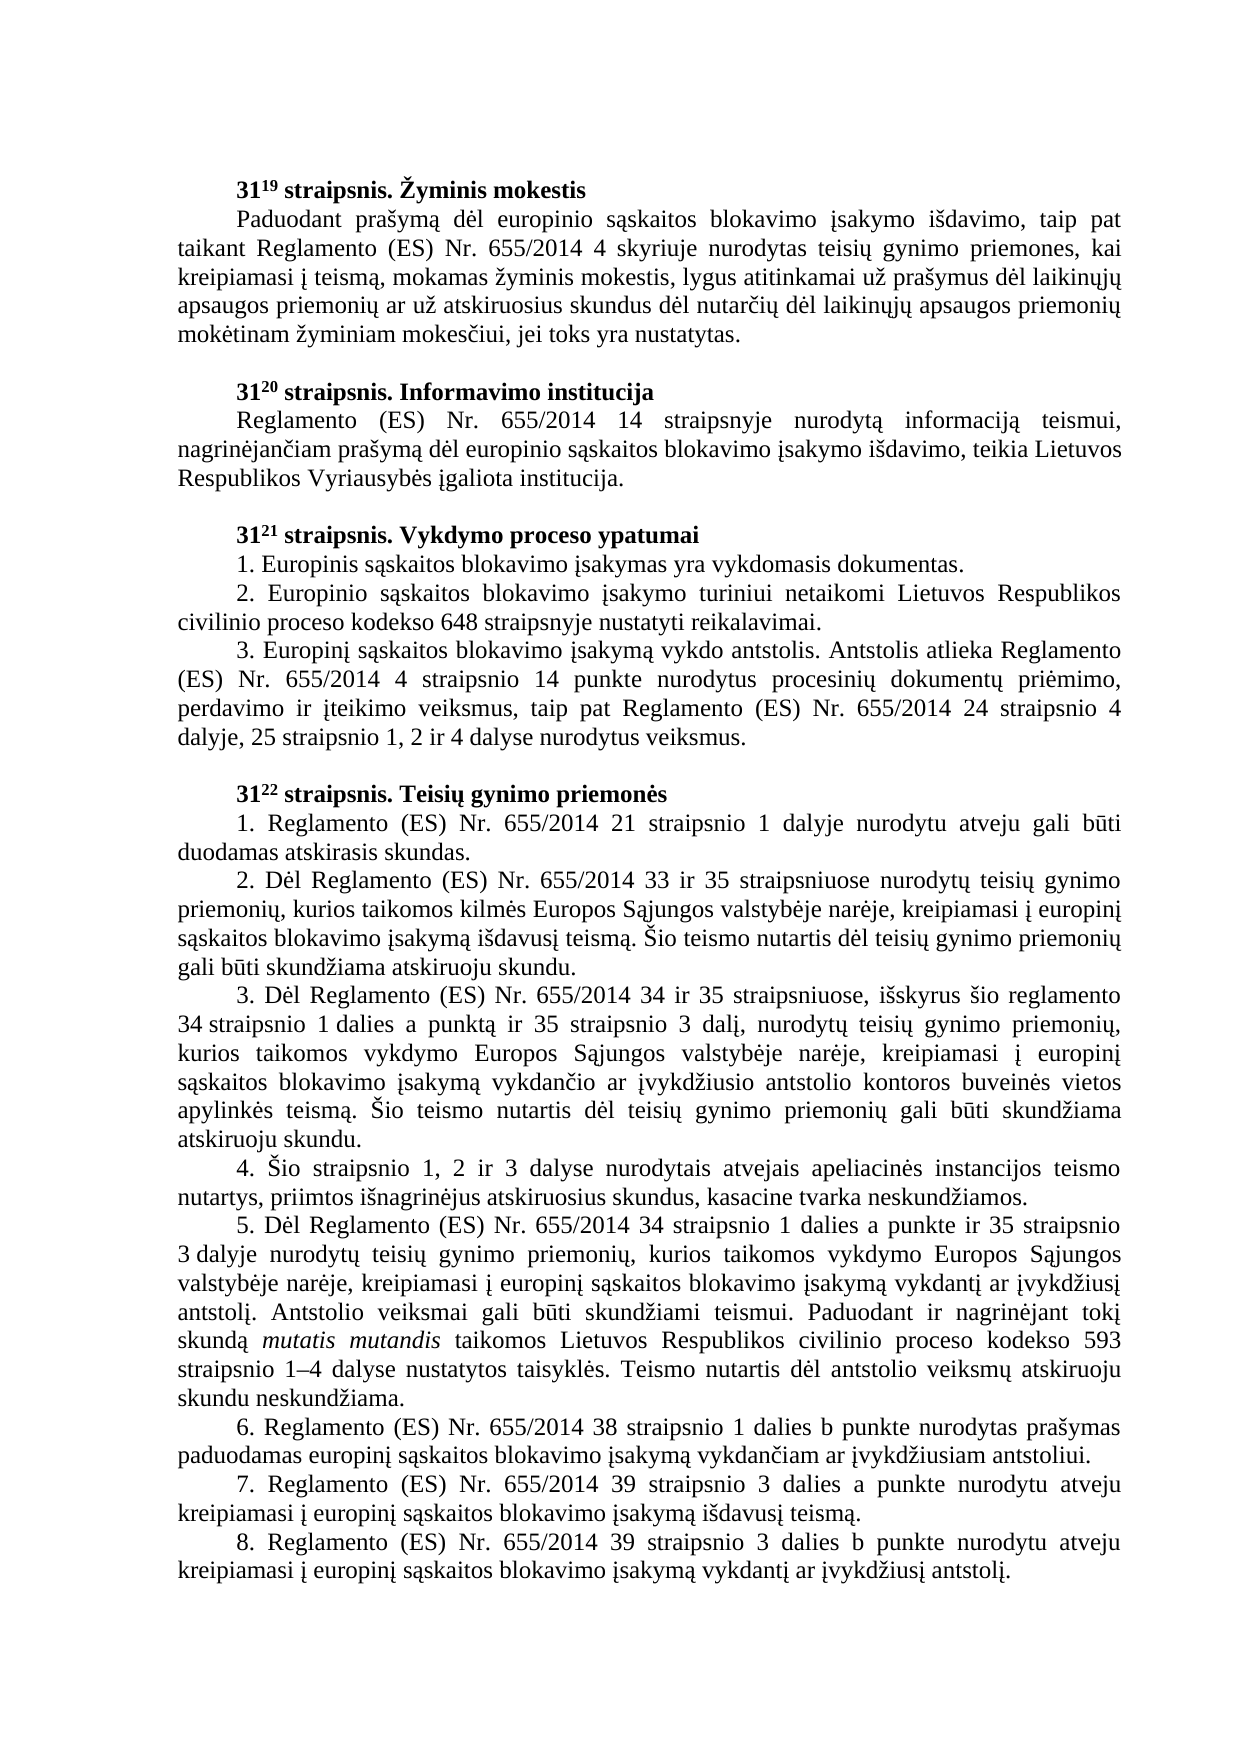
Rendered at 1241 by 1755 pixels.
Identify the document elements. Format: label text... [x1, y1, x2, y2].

text 2. Europinio sąskaitos blokavimo įsakymo turiniui netaikomi Lietuvos Respublikos civilinio proceso kodekso 648 straipsnyje nustatyti reikalavimai. [177, 578, 1122, 636]
text 3119 straipsnis. Žyminis mokestis [177, 176, 1122, 204]
text 3120 straipsnis. Informavimo institucija [177, 377, 1122, 406]
text 3121 straipsnis. Vykdymo proceso ypatumai [177, 521, 1122, 549]
text 8. Reglamento (ES) Nr. 655/2014 39 straipsnio 3 dalies b punkte nurodytu atveju kreipiamasi į europinį sąskaitos blokavimo įsakymą vykdantį ar įvykdžiusį antstolį. [177, 1527, 1122, 1584]
text 5. Dėl Reglamento (ES) Nr. 655/2014 34 straipsnio 1 dalies a punkte ir 35 straipsnio 3 dalyje nurodytų teisių gynimo priemonių, kurios taikomos vykdymo Europos Sąjungos valstybėje narėje, kreipiamasi į europinį sąskaitos blokavimo įsakymą vykdantį ar įvykdžiusį antstolį. Antstolio veiksmai gali būti skundžiami teismui. Paduodant ir nagrinėjant tokį skundą mutatis mutandis taikomos Lietuvos Respublikos civilinio proceso kodekso 593 straipsnio 1–4 dalyse nustatytos taisyklės. Teismo nutartis dėl antstolio veiksmų atskiruoju skundu neskundžiama. [177, 1211, 1122, 1412]
text 3122 straipsnis. Teisių gynimo priemonės [177, 779, 1122, 808]
text 4. Šio straipsnio 1, 2 ir 3 dalyse nurodytais atvejais apeliacinės instancijos teismo nutartys, priimtos išnagrinėjus atskiruosius skundus, kasacine tvarka neskundžiamos. [177, 1153, 1122, 1211]
text 1. Europinis sąskaitos blokavimo įsakymas yra vykdomasis dokumentas. [177, 549, 1122, 578]
text Paduodant prašymą dėl europinio sąskaitos blokavimo įsakymo išdavimo, taip pat taikant Reglamento (ES) Nr. 655/2014 4 skyriuje nurodytas teisių gynimo priemones, kai kreipiamasi į teismą, mokamas žyminis mokestis, lygus atitinkamai už prašymus dėl laikinųjų apsaugos priemonių ar už atskiruosius skundus dėl nutarčių dėl laikinųjų apsaugos priemonių mokėtinam žyminiam mokesčiui, jei toks yra nustatytas. [177, 204, 1122, 348]
text 3. Europinį sąskaitos blokavimo įsakymą vykdo antstolis. Antstolis atlieka Reglamento (ES) Nr. 655/2014 4 straipsnio 14 punkte nurodytus procesinių dokumentų priėmimo, perdavimo ir įteikimo veiksmus, taip pat Reglamento (ES) Nr. 655/2014 24 straipsnio 4 dalyje, 25 straipsnio 1, 2 ir 4 dalyse nurodytus veiksmus. [177, 636, 1122, 751]
text 2. Dėl Reglamento (ES) Nr. 655/2014 33 ir 35 straipsniuose nurodytų teisių gynimo priemonių, kurios taikomos kilmės Europos Sąjungos valstybėje narėje, kreipiamasi į europinį sąskaitos blokavimo įsakymą išdavusį teismą. Šio teismo nutartis dėl teisių gynimo priemonių gali būti skundžiama atskiruoju skundu. [177, 866, 1122, 981]
text 1. Reglamento (ES) Nr. 655/2014 21 straipsnio 1 dalyje nurodytu atveju gali būti duodamas atskirasis skundas. [177, 808, 1122, 866]
text 6. Reglamento (ES) Nr. 655/2014 38 straipsnio 1 dalies b punkte nurodytas prašymas paduodamas europinį sąskaitos blokavimo įsakymą vykdančiam ar įvykdžiusiam antstoliui. [177, 1412, 1122, 1469]
text Reglamento (ES) Nr. 655/2014 14 straipsnyje nurodytą informaciją teismui, nagrinėjančiam prašymą dėl europinio sąskaitos blokavimo įsakymo išdavimo, teikia Lietuvos Respublikos Vyriausybės įgaliota institucija. [177, 406, 1122, 492]
text 7. Reglamento (ES) Nr. 655/2014 39 straipsnio 3 dalies a punkte nurodytu atveju kreipiamasi į europinį sąskaitos blokavimo įsakymą išdavusį teismą. [177, 1469, 1122, 1527]
text 3. Dėl Reglamento (ES) Nr. 655/2014 34 ir 35 straipsniuose, išskyrus šio reglamento 34 straipsnio 1 dalies a punktą ir 35 straipsnio 3 dalį, nurodytų teisių gynimo priemonių, kurios taikomos vykdymo Europos Sąjungos valstybėje narėje, kreipiamasi į europinį sąskaitos blokavimo įsakymą vykdančio ar įvykdžiusio antstolio kontoros buveinės vietos apylinkės teismą. Šio teismo nutartis dėl teisių gynimo priemonių gali būti skundžiama atskiruoju skundu. [177, 981, 1122, 1153]
